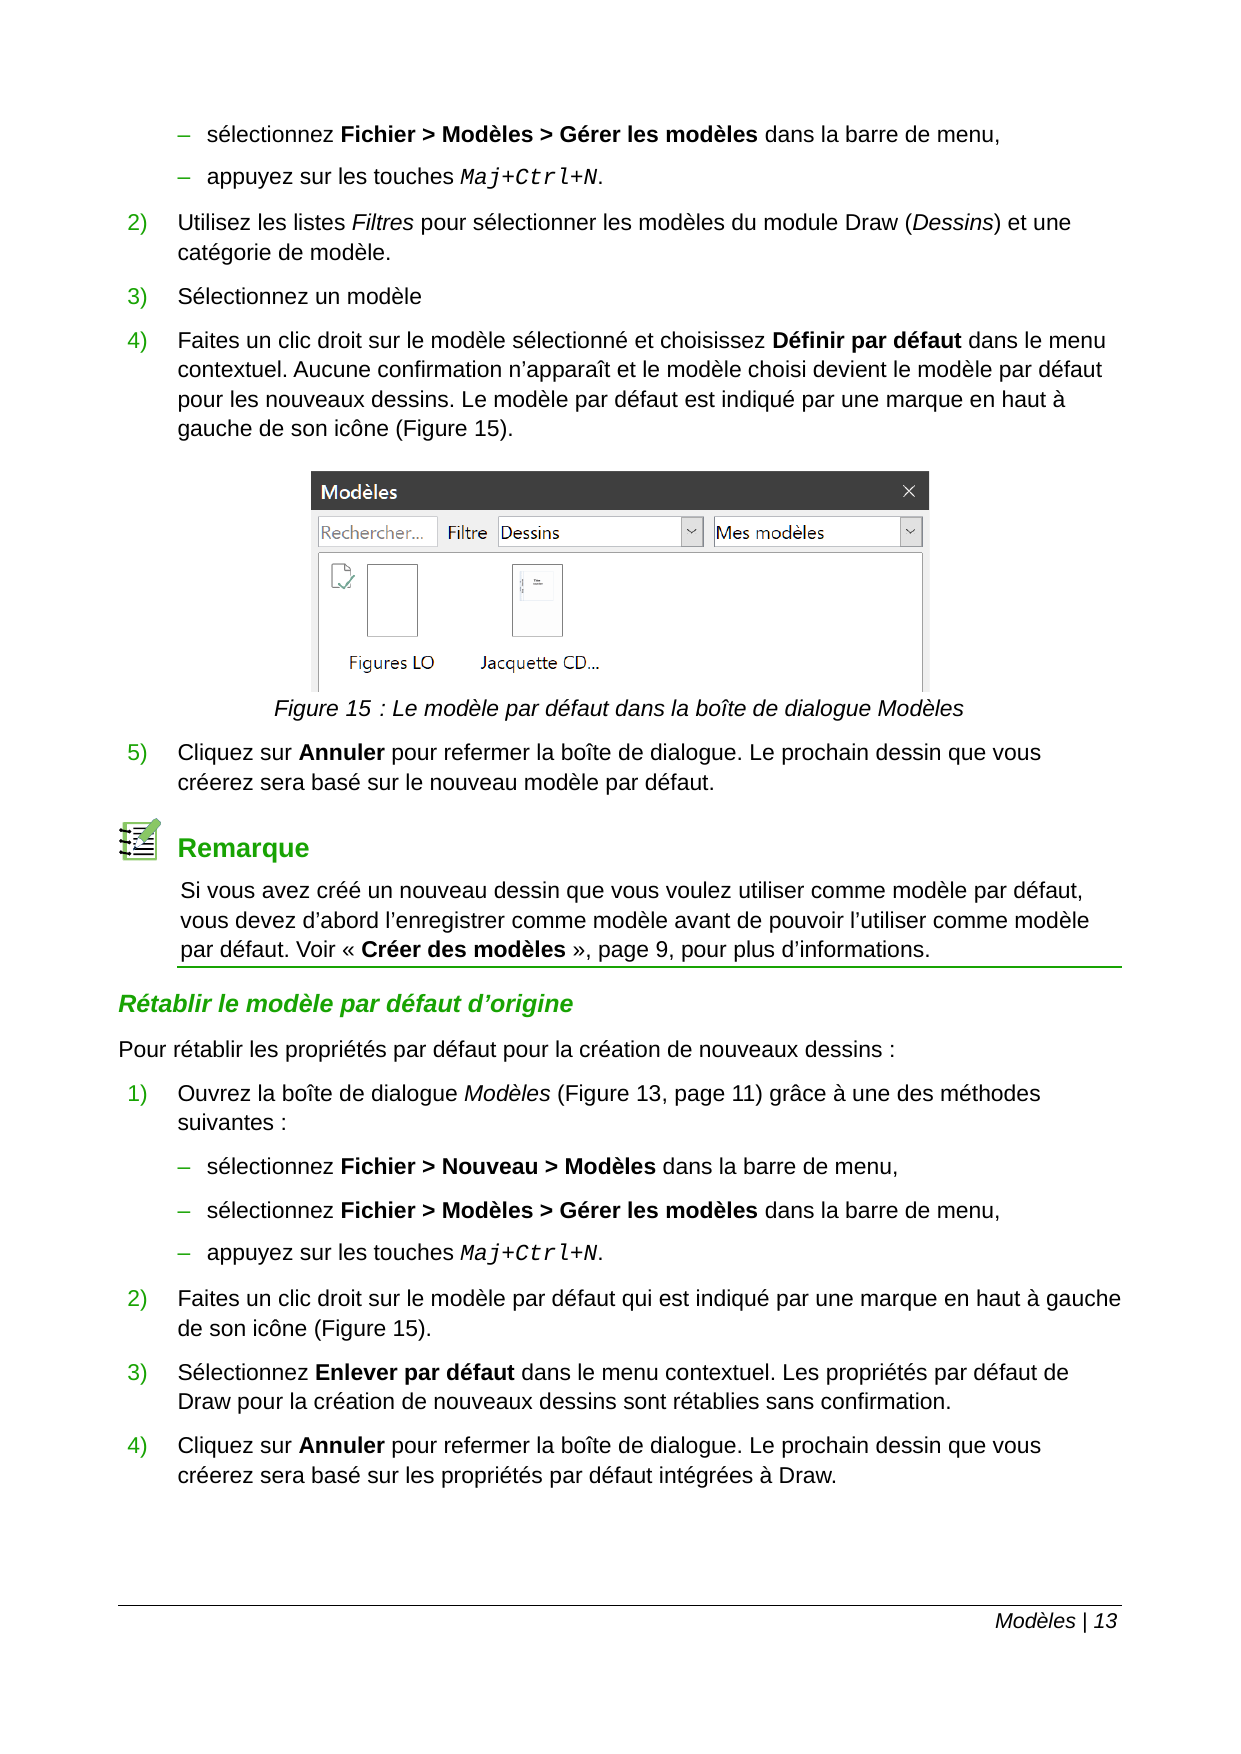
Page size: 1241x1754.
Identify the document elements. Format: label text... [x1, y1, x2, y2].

text Figure 15 : Le modèle par défaut dans la boîte de dialogue Modèles [118, 692, 1122, 721]
subtitle Rétablir le modèle par défaut d’origine [118, 988, 1122, 1018]
list Faites un clic droit sur le modèle sélectionné et choisissez Définir par défaut dans le menu contextuel. Aucune confirmation n’apparaît et le modèle choisi devient le modèle par défaut pour les nouveaux dessins. Le modèle par défaut est indiqué par une marque en haut à gauche de son icône (Figure 15). [148, 324, 1122, 442]
list appuyez sur les touches Maj+Ctrl+N. [177, 162, 1122, 192]
list Cliquez sur Annuler pour refermer la boîte de dialogue. Le prochain dessin que vous créerez sera basé sur le nouveau modèle par défaut. [148, 736, 1122, 795]
list sélectionnez Fichier > Modèles > Gérer les modèles dans la barre de menu, [177, 1194, 1122, 1223]
list Sélectionnez Enlever par défaut dans le menu contextuel. Les propriétés par défaut de Draw pour la création de nouveaux dessins sont rétablies sans confirmation. [148, 1356, 1122, 1415]
list Remarque [118, 817, 1122, 864]
text Si vous avez créé un nouveau dessin que vous voulez utiliser comme modèle par défaut, vous devez d’abord l’enregistrer comme modèle avant de pouvoir l’utiliser comme modèle par défaut. Voir « Créer des modèles », page 9, pour plus d’informations. [177, 871, 1122, 966]
text Pour rétablir les propriétés par défaut pour la création de nouveaux dessins : [118, 1032, 1122, 1062]
list sélectionnez Fichier > Modèles > Gérer les modèles dans la barre de menu, [177, 118, 1122, 148]
list Cliquez sur Annuler pour refermer la boîte de dialogue. Le prochain dessin que vous créerez sera basé sur les propriétés par défaut intégrées à Draw. [148, 1429, 1122, 1488]
list sélectionnez Fichier > Nouveau > Modèles dans la barre de menu, [177, 1150, 1122, 1179]
list Utilisez les listes Filtres pour sélectionner les modèles du module Draw (Dessins) et une catégorie de modèle. [148, 206, 1122, 265]
list Faites un clic droit sur le modèle par défaut qui est indiqué par une marque en haut à gauche de son icône (Figure 15). [148, 1282, 1122, 1341]
list Ouvrez la boîte de dialogue Modèles (Figure 13, page 11) grâce à une des méthodes suivantes : [148, 1076, 1122, 1135]
list appuyez sur les touches Maj+Ctrl+N. [177, 1238, 1122, 1268]
list Sélectionnez un modèle [148, 280, 1122, 309]
picture [311, 471, 930, 692]
